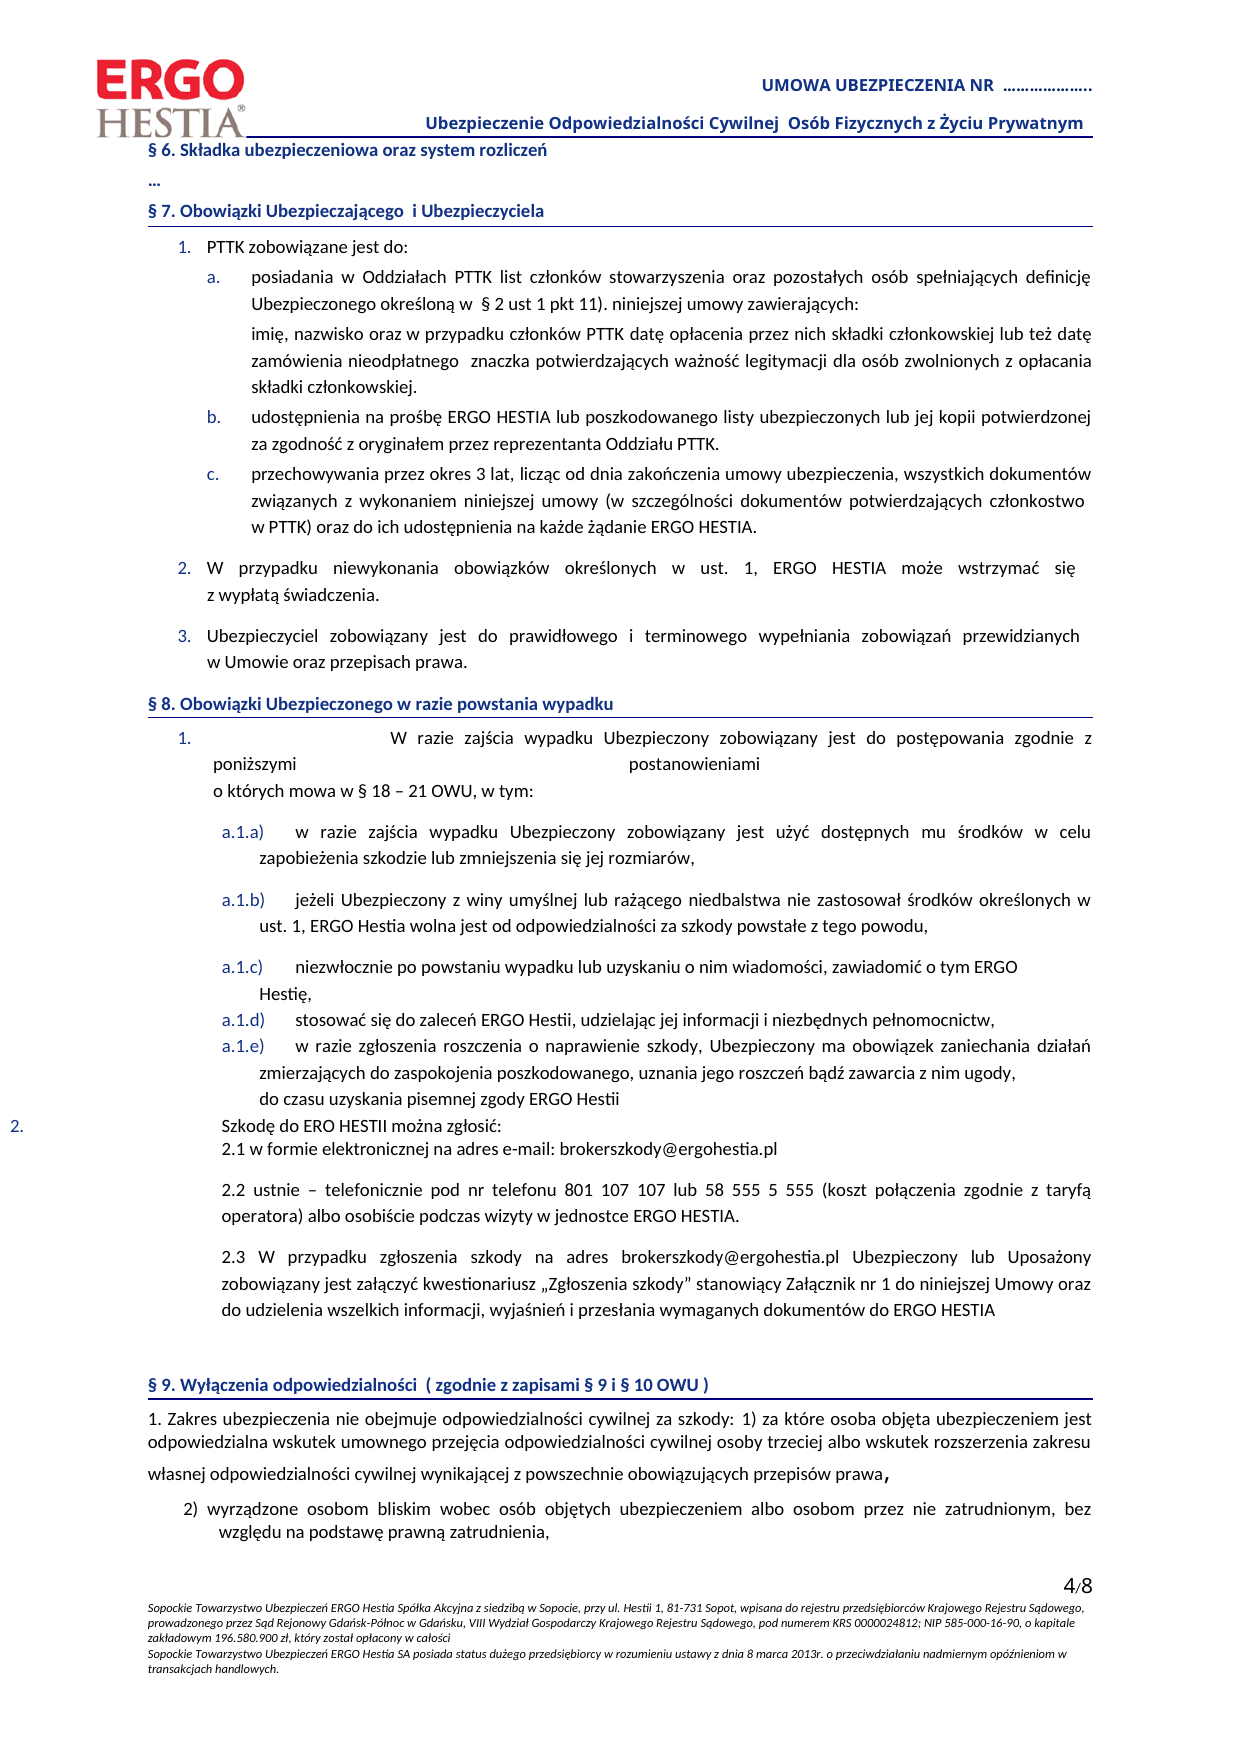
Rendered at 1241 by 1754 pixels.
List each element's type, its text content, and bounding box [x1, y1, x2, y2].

text 2.2 ustnie – telefonicznie pod nr telefonu 801 107 107 lub 58 555 5 555 (koszt połączenia zgodnie z taryfą operatora) albo osobiście podczas wizyty w jednostce ERGO HESTIA. [221, 1178, 1093, 1227]
text 2) wyrządzone osobom bliskim wobec osób objętych ubezpieczeniem albo osobom przez nie zatrudnionym, bez względu na podstawę prawną zatrudnienia, [183, 1498, 1093, 1543]
text 2.3 W przypadku zgłoszenia szkody na adres brokerszkody@ergohestia.pl Ubezpieczony lub Uposażony zobowiązany jest załączyć kwestionariusz „Zgłoszenia szkody” stanowiący Załącznik nr 1 do niniejszej Umowy oraz do udzielenia wszelkich informacji, wyjaśnień i przesłania wymaganych dokumentów do ERGO HESTIA [221, 1246, 1093, 1321]
list Hestię, [259, 982, 1093, 1005]
text § 6. Składka ubezpieczeniowa oraz system rozliczeń [148, 138, 1093, 161]
picture [95, 59, 247, 138]
text § 9. Wyłączenia odpowiedzialności ( zgodnie z zapisami § 9 i § 10 OWU ) [148, 1373, 1093, 1398]
text § 8. Obowiązki Ubezpieczonego w razie powstania wypadku [148, 692, 1093, 717]
list posiadania w Oddziałach PTTK list członków stowarzyszenia oraz pozostałych osób spełniających definicję Ubezpieczonego określoną w § 2 ust 1 pkt 11). niniejszej umowy zawierających: [207, 266, 1093, 315]
list jeżeli Ubezpieczony z winy umyślnej lub rażącego niedbalstwa nie zastosował środków określonych w ust. 1, ERGO Hestia wolna jest od odpowiedzialności za szkody powstałe z tego powodu, [222, 888, 1093, 937]
list w razie zajścia wypadku Ubezpieczony zobowiązany jest użyć dostępnych mu środków w celu zapobieżenia szkodzie lub zmniejszenia się jej rozmiarów, [222, 820, 1093, 869]
text imię, nazwisko oraz w przypadku członków PTTK datę opłacenia przez nich składki członkowskiej lub też datę zamówienia nieodpłatnego znaczka potwierdzających ważność legitymacji dla osób zwolnionych z opłacania składki członkowskiej. [251, 322, 1093, 398]
list W przypadku niewykonania obowiązków określonych w ust. 1, ERGO HESTIA może wstrzymać się z wypłatą świadczenia. [177, 557, 1093, 606]
text § 7. Obowiązki Ubezpieczającego i Ubezpieczyciela [148, 199, 1093, 226]
list Szkodę do ERO HESTII można zgłosić: [10, 1114, 1093, 1137]
text 1. Zakres ubezpieczenia nie obejmuje odpowiedzialności cywilnej za szkody: 1) za które osoba objęta ubezpieczeniem jest odpowiedzialna wskutek umownego przejęcia odpowiedzialności cywilnej osoby trzeciej albo wskutek rozszerzenia zakresu własnej odpowiedzialności cywilnej wynikającej z powszechnie obowiązujących przepisów prawa, [148, 1407, 1093, 1487]
list przechowywania przez okres 3 lat, licząc od dnia zakończenia umowy ubezpieczenia, wszystkich dokumentów związanych z wykonaniem niniejszej umowy (w szczególności dokumentów potwierdzających członkostwo w PTTK) oraz do ich udostępnienia na każde żądanie ERGO HESTIA. [207, 462, 1093, 538]
list PTTK zobowiązane jest do: [177, 235, 1093, 258]
list niezwłocznie po powstaniu wypadku lub uzyskaniu o nim wiadomości, zawiadomić o tym ERGO [222, 956, 1093, 978]
list stosować się do zaleceń ERGO Hestii, udzielając jej informacji i niezbędnych pełnomocnictw, [222, 1008, 1093, 1031]
list w razie zgłoszenia roszczenia o naprawienie szkody, Ubezpieczony ma obowiązek zaniechania działań zmierzających do zaspokojenia poszkodowanego, uznania jego roszczeń bądź zawarcia z nim ugody, [222, 1035, 1093, 1084]
text … [148, 168, 1093, 191]
list W razie zajścia wypadku Ubezpieczony zobowiązany jest do postępowania zgodnie z poniższymi postanowieniami o których mowa w § 18 – 21 OWU, w tym: [177, 726, 1093, 802]
text 2.1 w formie elektronicznej na adres e-mail: brokerszkody@ergohestia.pl [148, 1137, 1093, 1159]
list do czasu uzyskania pisemnej zgody ERGO Hestii [259, 1087, 1093, 1110]
list Ubezpieczyciel zobowiązany jest do prawidłowego i terminowego wypełniania zobowiązań przewidzianych w Umowie oraz przepisach prawa. [177, 624, 1093, 673]
list udostępnienia na prośbę ERGO HESTIA lub poszkodowanego listy ubezpieczonych lub jej kopii potwierdzonej za zgodność z oryginałem przez reprezentanta Oddziału PTTK. [207, 406, 1093, 455]
